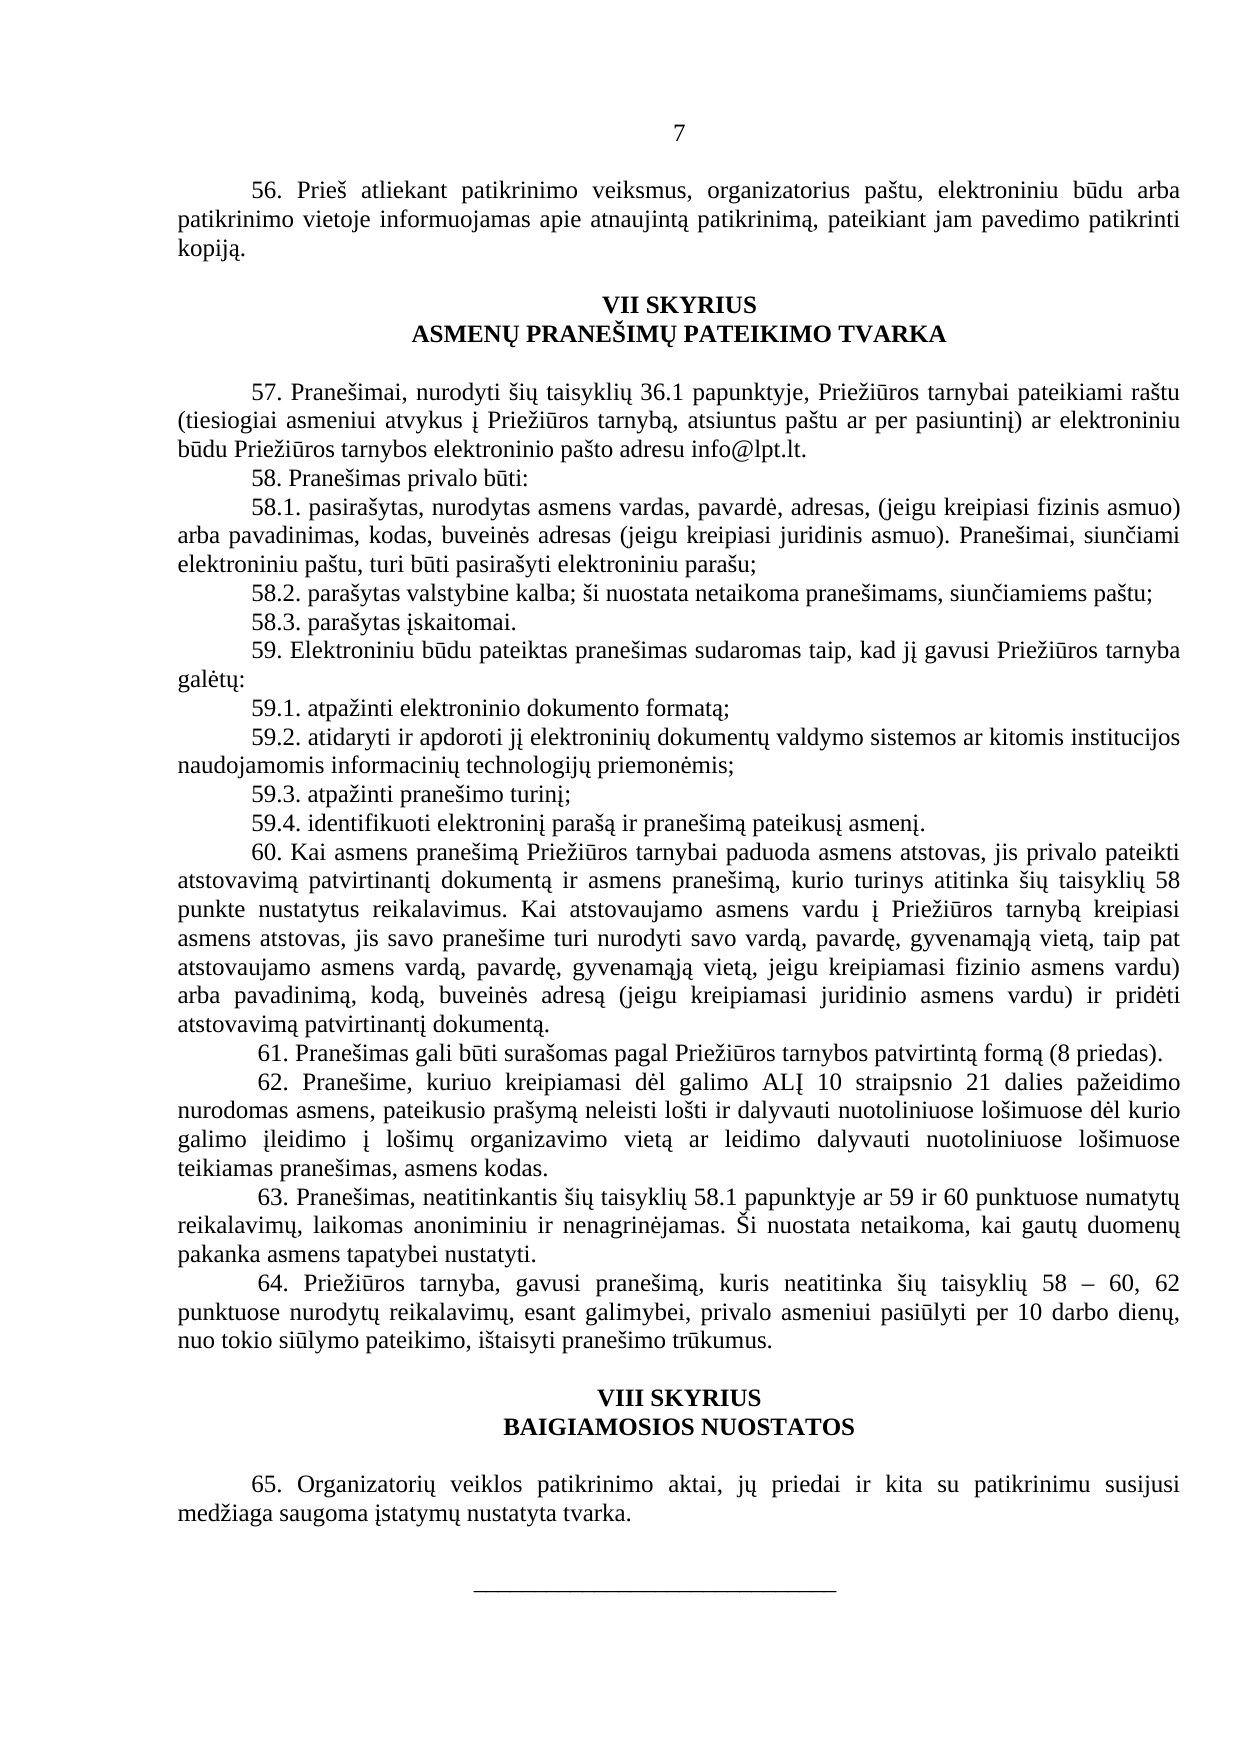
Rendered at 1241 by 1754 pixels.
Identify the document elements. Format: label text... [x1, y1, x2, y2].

text 57. Pranešimai, nurodyti šių taisyklių 36.1 papunktyje, Priežiūros tarnybai pateikiami raštu (tiesiogiai asmeniui atvykus į Priežiūros tarnybą, atsiuntus paštu ar per pasiuntinį) ar elektroniniu būdu Priežiūros tarnybos elektroninio pašto adresu info@lpt.lt. [177, 377, 1181, 463]
text 60. Kai asmens pranešimą Priežiūros tarnybai paduoda asmens atstovas, jis privalo pateikti atstovavimą patvirtinantį dokumentą ir asmens pranešimą, kurio turinys atitinka šių taisyklių 58 punkte nustatytus reikalavimus. Kai atstovaujamo asmens vardu į Priežiūros tarnybą kreipiasi asmens atstovas, jis savo pranešime turi nurodyti savo vardą, pavardę, gyvenamąją vietą, taip pat atstovaujamo asmens vardą, pavardę, gyvenamąją vietą, jeigu kreipiamasi fizinio asmens vardu) arba pavadinimą, kodą, buveinės adresą (jeigu kreipiamasi juridinio asmens vardu) ir pridėti atstovavimą patvirtinantį dokumentą. [177, 837, 1181, 1038]
text 61. Pranešimas gali būti surašomas pagal Priežiūros tarnybos patvirtintą formą (8 priedas). [177, 1038, 1181, 1067]
text 62. Pranešime, kuriuo kreipiamasi dėl galimo ALĮ 10 straipsnio 21 dalies pažeidimo nurodomas asmens, pateikusio prašymą neleisti lošti ir dalyvauti nuotoliniuose lošimuose dėl kurio galimo įleidimo į lošimų organizavimo vietą ar leidimo dalyvauti nuotoliniuose lošimuose teikiamas pranešimas, asmens kodas. [177, 1067, 1181, 1182]
text 58. Pranešimas privalo būti: [177, 463, 1181, 492]
text 59.3. atpažinti pranešimo turinį; [177, 779, 1181, 808]
text VIII SKYRIUS [177, 1383, 1181, 1412]
text 59.2. atidaryti ir apdoroti jį elektroninių dokumentų valdymo sistemos ar kitomis institucijos naudojamomis informacinių technologijų priemonėmis; [177, 722, 1181, 779]
text 59.1. atpažinti elektroninio dokumento formatą; [177, 693, 1181, 722]
text 63. Pranešimas, neatitinkantis šių taisyklių 58.1 papunktyje ar 59 ir 60 punktuose numatytų reikalavimų, laikomas anoniminiu ir nenagrinėjamas. Ši nuostata netaikoma, kai gautų duomenų pakanka asmens tapatybei nustatyti. [177, 1182, 1181, 1268]
text BAIGIAMOSIOS NUOSTATOS [177, 1412, 1181, 1441]
text VII SKYRIUS [177, 291, 1181, 319]
text 64. Priežiūros tarnyba, gavusi pranešimą, kuris neatitinka šių taisyklių 58 – 60, 62 punktuose nurodytų reikalavimų, esant galimybei, privalo asmeniui pasiūlyti per 10 darbo dienų, nuo tokio siūlymo pateikimo, ištaisyti pranešimo trūkumus. [177, 1268, 1181, 1354]
text 59.4. identifikuoti elektroninį parašą ir pranešimą pateikusį asmenį. [177, 808, 1181, 837]
text 58.1. pasirašytas, nurodytas asmens vardas, pavardė, adresas, (jeigu kreipiasi fizinis asmuo) arba pavadinimas, kodas, buveinės adresas (jeigu kreipiasi juridinis asmuo). Pranešimai, siunčiami elektroniniu paštu, turi būti pasirašyti elektroniniu parašu; [177, 492, 1181, 578]
text ______________________________ [177, 1568, 1133, 1595]
text 58.2. parašytas valstybine kalba; ši nuostata netaikoma pranešimams, siunčiamiems paštu; [177, 578, 1181, 607]
text 65. Organizatorių veiklos patikrinimo aktai, jų priedai ir kita su patikrinimu susijusi medžiaga saugoma įstatymų nustatyta tvarka. [177, 1469, 1181, 1527]
text 58.3. parašytas įskaitomai. [177, 607, 1181, 636]
text ASMENŲ PRANEŠIMŲ PATEIKIMO TVARKA [177, 319, 1181, 348]
text 56. Prieš atliekant patikrinimo veiksmus, organizatorius paštu, elektroniniu būdu arba patikrinimo vietoje informuojamas apie atnaujintą patikrinimą, pateikiant jam pavedimo patikrinti kopiją. [177, 176, 1181, 262]
text 59. Elektroniniu būdu pateiktas pranešimas sudaromas taip, kad jį gavusi Priežiūros tarnyba galėtų: [177, 636, 1181, 693]
